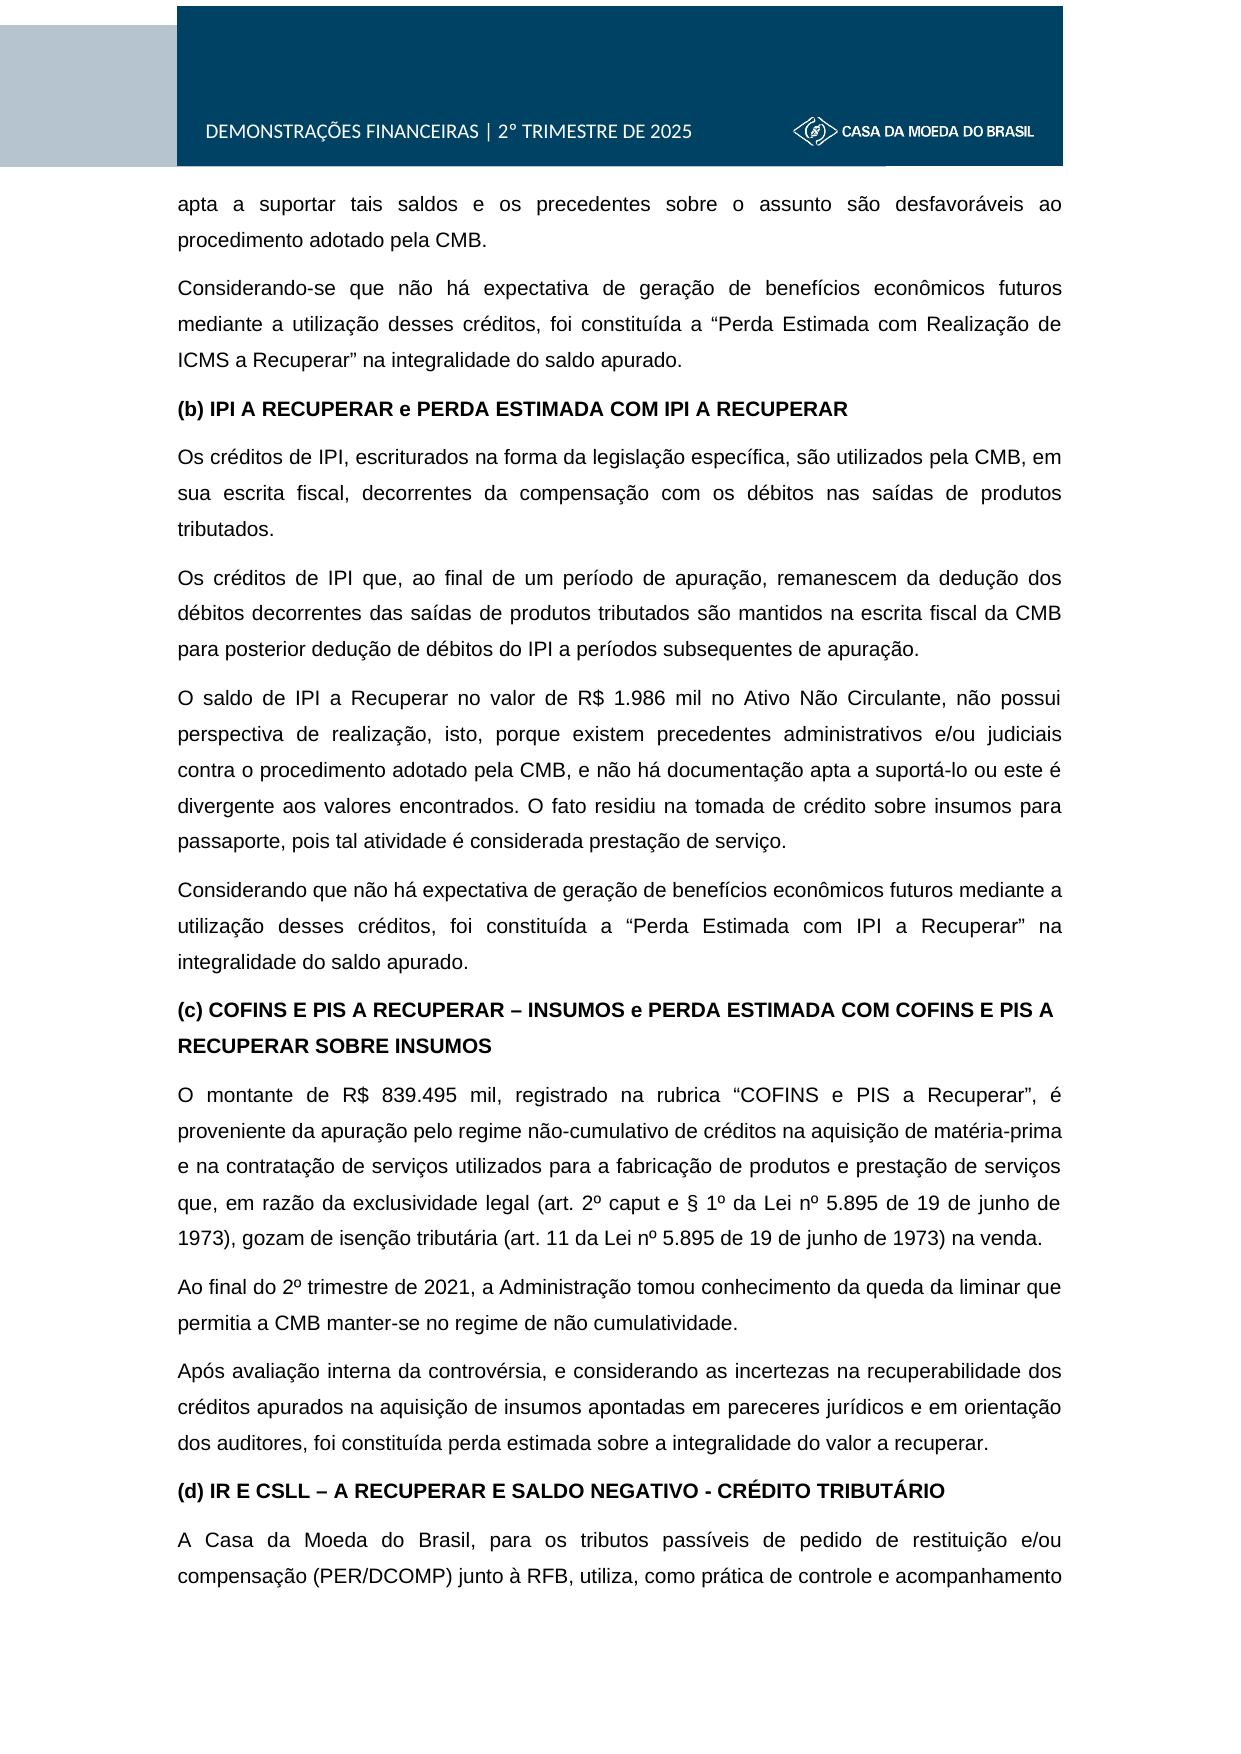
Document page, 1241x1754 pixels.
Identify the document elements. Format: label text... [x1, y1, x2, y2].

text apta a suportar tais saldos e os precedentes sobre o assunto são desfavoráveis ao procedimento adotado pela CMB. [177, 192, 1063, 252]
text Considerando que não há expectativa de geração de benefícios econômicos futuros mediante a utilização desses créditos, foi constituída a “Perda Estimada com IPI a Recuperar” na integralidade do saldo apurado. [177, 878, 1063, 974]
text (d) IR E CSLL – A RECUPERAR E SALDO NEGATIVO - CRÉDITO TRIBUTÁRIO [177, 1479, 1063, 1503]
text A Casa da Moeda do Brasil, para os tributos passíveis de pedido de restituição e/ou compensação (PER/DCOMP) junto à RFB, utiliza, como prática de controle e acompanhamento [177, 1528, 1063, 1588]
text O montante de R$ 839.495 mil, registrado na rubrica “COFINS e PIS a Recuperar”, é proveniente da apuração pelo regime não-cumulativo de créditos na aquisição de matéria-prima e na contratação de serviços utilizados para a fabricação de produtos e prestação de serviços que, em razão da exclusividade legal (art. 2º caput e § 1º da Lei nº 5.895 de 19 de junho de 1973), gozam de isenção tributária (art. 11 da Lei nº 5.895 de 19 de junho de 1973) na venda. [177, 1082, 1063, 1250]
text Considerando-se que não há expectativa de geração de benefícios econômicos futuros mediante a utilização desses créditos, foi constituída a “Perda Estimada com Realização de ICMS a Recuperar” na integralidade do saldo apurado. [177, 276, 1063, 372]
text Os créditos de IPI que, ao final de um período de apuração, remanescem da dedução dos débitos decorrentes das saídas de produtos tributados são mantidos na escrita fiscal da CMB para posterior dedução de débitos do IPI a períodos subsequentes de apuração. [177, 565, 1063, 661]
text Após avaliação interna da controvérsia, e considerando as incertezas na recuperabilidade dos créditos apurados na aquisição de insumos apontadas em pareceres jurídicos e em orientação dos auditores, foi constituída perda estimada sobre a integralidade do valor a recuperar. [177, 1359, 1063, 1455]
text O saldo de IPI a Recuperar no valor de R$ 1.986 mil no Ativo Não Circulante, não possui perspectiva de realização, isto, porque existem precedentes administrativos e/ou judiciais contra o procedimento adotado pela CMB, e não há documentação apta a suportá-lo ou este é divergente aos valores encontrados. O fato residiu na tomada de crédito sobre insumos para passaporte, pois tal atividade é considerada prestação de serviço. [177, 686, 1063, 853]
text Ao final do 2º trimestre de 2021, a Administração tomou conhecimento da queda da liminar que permitia a CMB manter-se no regime de não cumulatividade. [177, 1275, 1063, 1334]
text Os créditos de IPI, escriturados na forma da legislação específica, são utilizados pela CMB, em sua escrita fiscal, decorrentes da compensação com os débitos nas saídas de produtos tributados. [177, 445, 1063, 541]
text (b) IPI A RECUPERAR e PERDA ESTIMADA COM IPI A RECUPERAR [177, 397, 1063, 421]
text (c) COFINS E PIS A RECUPERAR – INSUMOS e PERDA ESTIMADA COM COFINS E PIS A RECUPERAR SOBRE INSUMOS [177, 998, 1063, 1058]
